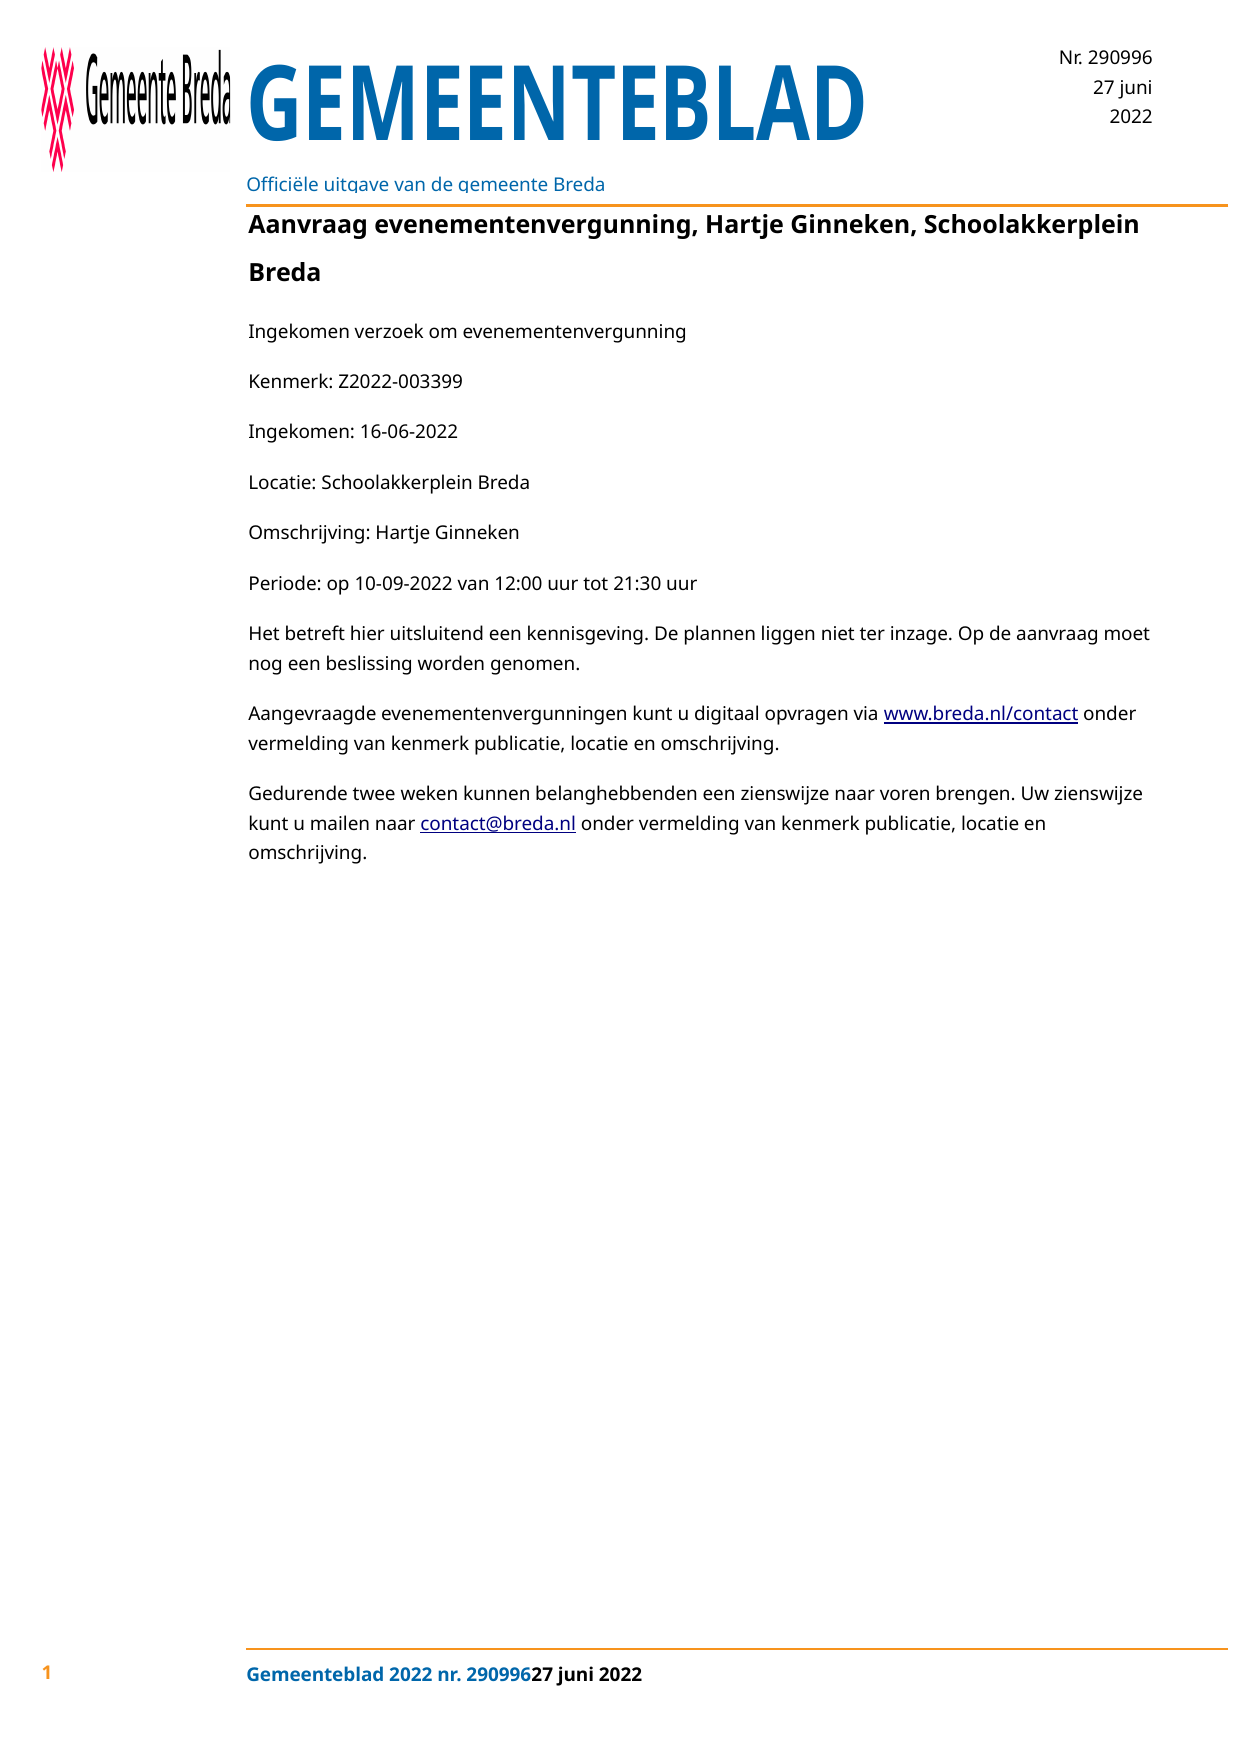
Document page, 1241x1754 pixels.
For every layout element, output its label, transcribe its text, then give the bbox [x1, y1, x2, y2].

text Gedurende twee weken kunnen belanghebbenden een zienswijze naar voren brengen. Uw zienswijze kunt u mailen naar contact@breda.nl onder vermelding van kenmerk publicatie, locatie en omschrijving. [248, 780, 1152, 865]
text Ingekomen: 16-06-2022 [248, 419, 1152, 444]
text Ingekomen verzoek om evenementenvergunning [248, 318, 1152, 344]
text Omschrijving: Hartje Ginneken [248, 519, 1152, 545]
picture [41, 47, 231, 172]
text Aangevraagde evenementenvergunningen kunt u digitaal opvragen via www.breda.nl/contact onder vermelding van kenmerk publicatie, locatie en omschrijving. [248, 700, 1152, 756]
text Periode: op 10-09-2022 van 12:00 uur tot 21:30 uur [248, 570, 1152, 596]
text Aanvraag evenementenvergunning, Hartje Ginneken, Schoolakkerplein Breda [248, 207, 1152, 288]
text Het betreft hier uitsluitend een kennisgeving. De plannen liggen niet ter inzage. Op de aanvraag moet nog een beslissing worden genomen. [248, 620, 1152, 676]
text Locatie: Schoolakkerplein Breda [248, 469, 1152, 495]
text Kenmerk: Z2022-003399 [248, 368, 1152, 394]
